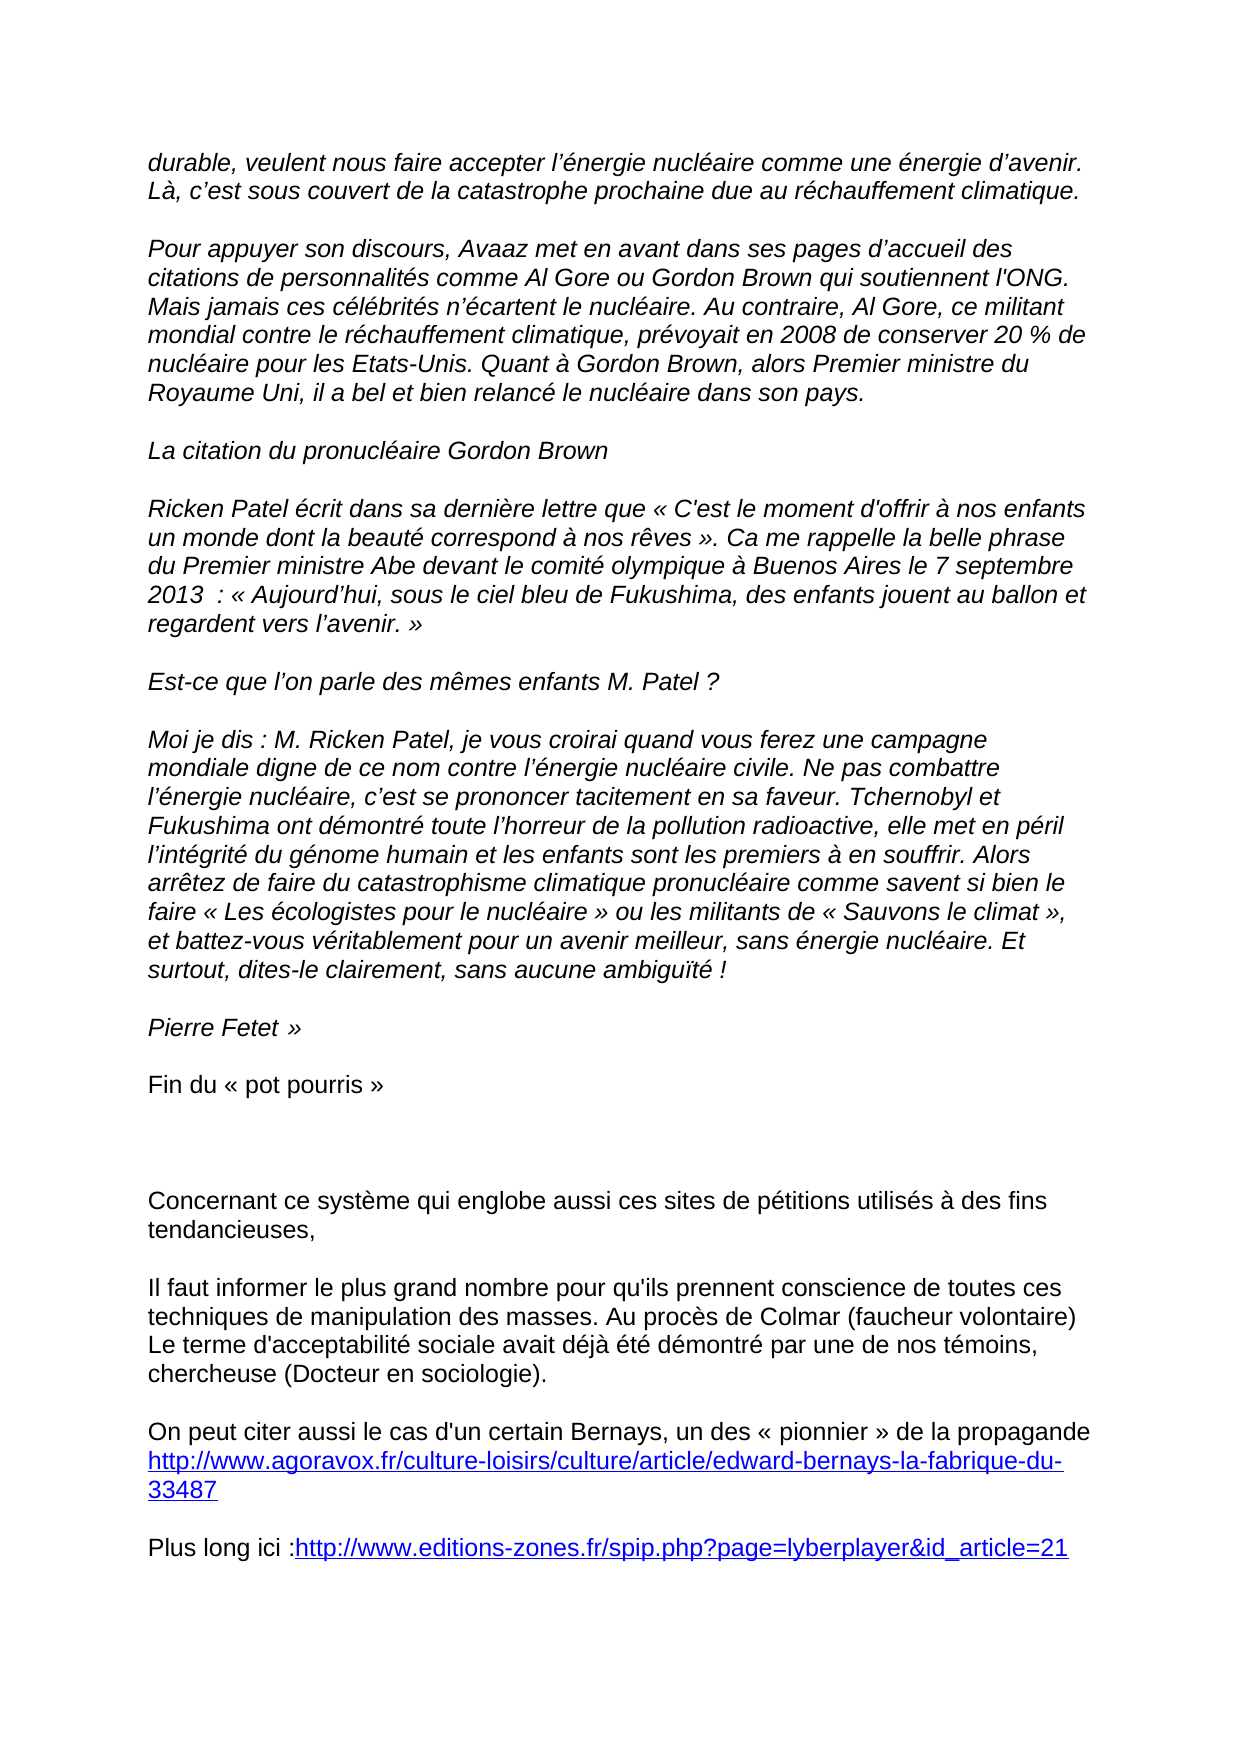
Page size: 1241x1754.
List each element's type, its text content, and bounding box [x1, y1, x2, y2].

text Moi je dis : M. Ricken Patel, je vous croirai quand vous ferez une campagne mondiale digne de ce nom contre l’énergie nucléaire civile. Ne pas combattre l’énergie nucléaire, c’est se prononcer tacitement en sa faveur. Tchernobyl et Fukushima ont démontré toute l’horreur de la pollution radioactive, elle met en péril l’intégrité du génome humain et les enfants sont les premiers à en souffrir. Alors arrêtez de faire du catastrophisme climatique pronucléaire comme savent si bien le faire « Les écologistes pour le nucléaire » ou les militants de « Sauvons le climat », et battez-vous véritablement pour un avenir meilleur, sans énergie nucléaire. Et surtout, dites-le clairement, sans aucune ambiguïté ! [148, 725, 1093, 983]
text Fin du « pot pourris » [148, 1071, 1093, 1099]
text Pierre Fetet » [148, 1013, 1093, 1041]
text durable, veulent nous faire accepter l’énergie nucléaire comme une énergie d’avenir. Là, c’est sous couvert de la catastrophe prochaine due au réchauffement climatique. [148, 148, 1093, 205]
text Il faut informer le plus grand nombre pour qu'ils prennent conscience de toutes ces techniques de manipulation des masses. Au procès de Colmar (faucheur volontaire) Le terme d'acceptabilité sociale avait déjà été démontré par une de nos témoins, chercheuse (Docteur en sociologie). [148, 1273, 1093, 1388]
text Plus long ici :http://www.editions-zones.fr/spip.php?page=lyberplayer&id_article=21 [148, 1533, 1093, 1561]
text Est-ce que l’on parle des mêmes enfants M. Patel ? [148, 667, 1093, 696]
text Concernant ce système qui englobe aussi ces sites de pétitions utilisés à des fins tendancieuses, [148, 1186, 1093, 1244]
text On peut citer aussi le cas d'un certain Bernays, un des « pionnier » de la propagande http://www.agoravox.fr/culture-loisirs/culture/article/edward-bernays-la-fabrique-du-33487 [148, 1417, 1093, 1503]
text Pour appuyer son discours, Avaaz met en avant dans ses pages d’accueil des citations de personnalités comme Al Gore ou Gordon Brown qui soutiennent l'ONG. Mais jamais ces célébrités n’écartent le nucléaire. Au contraire, Al Gore, ce militant mondial contre le réchauffement climatique, prévoyait en 2008 de conserver 20 % de nucléaire pour les Etats-Unis. Quant à Gordon Brown, alors Premier ministre du Royaume Uni, il a bel et bien relancé le nucléaire dans son pays. [148, 234, 1093, 407]
text La citation du pronucléaire Gordon Brown [148, 436, 1093, 465]
text Ricken Patel écrit dans sa dernière lettre que « C'est le moment d'offrir à nos enfants un monde dont la beauté correspond à nos rêves ». Ca me rappelle la belle phrase du Premier ministre Abe devant le comité olympique à Buenos Aires le 7 septembre 2013 : « Aujourd’hui, sous le ciel bleu de Fukushima, des enfants jouent au ballon et regardent vers l’avenir. » [148, 494, 1093, 638]
